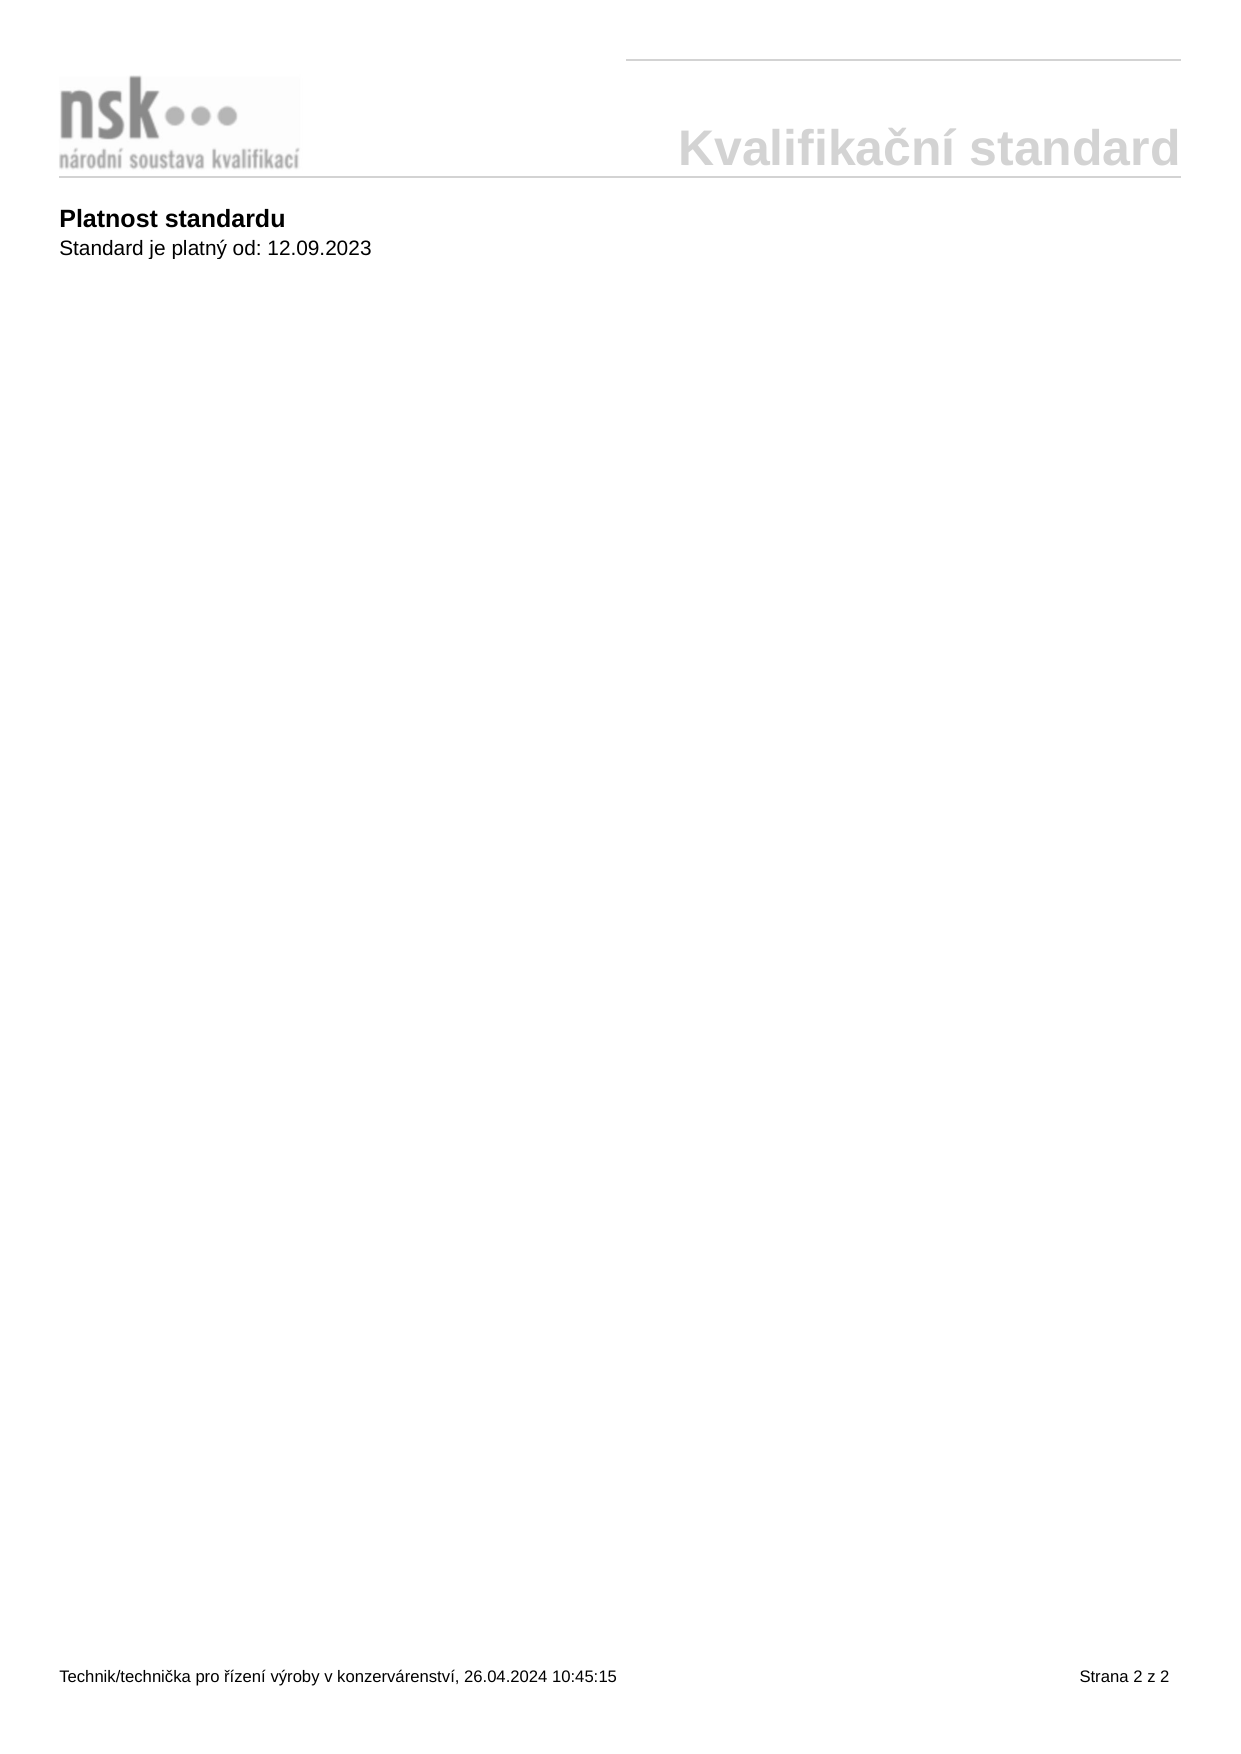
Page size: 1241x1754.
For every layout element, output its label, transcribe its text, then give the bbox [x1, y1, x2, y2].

table_cell [626, 194, 862, 200]
table_cell [1093, 859, 1169, 1159]
table_cell [1169, 194, 1181, 200]
table_cell Strana 2 z 2 [862, 1658, 1169, 1694]
table_cell [484, 259, 620, 559]
table_cell [1169, 859, 1181, 1159]
table_cell [484, 171, 620, 176]
table_cell [484, 859, 620, 1159]
table_cell [59, 178, 1181, 194]
table_cell [1093, 1409, 1169, 1658]
table_cell [1169, 1159, 1181, 1409]
table_cell [862, 259, 1093, 559]
table_cell [862, 1159, 1093, 1409]
table_cell [862, 1409, 1093, 1658]
table_cell [862, 859, 1093, 1159]
table_cell [620, 259, 626, 559]
table_cell [484, 559, 620, 859]
table_cell [59, 859, 483, 1159]
table_cell Kvalifikační standard [626, 61, 1181, 176]
table_cell [620, 859, 626, 1159]
table_cell Technik/technička pro řízení výroby v konzervárenství, 26.04.2024 10:45:15 [59, 1658, 862, 1694]
table_cell [862, 559, 1093, 859]
table_cell [59, 1159, 483, 1409]
table_cell [1093, 259, 1169, 559]
table_cell [59, 194, 483, 200]
table_cell [621, 59, 626, 170]
table_cell [59, 559, 483, 859]
table_cell [620, 559, 626, 859]
table_cell [59, 259, 483, 559]
table_cell [1093, 194, 1169, 200]
table_cell [626, 1159, 862, 1409]
table_cell [626, 559, 862, 859]
table_cell [484, 194, 620, 200]
table_cell [862, 194, 1093, 200]
table_cell [59, 1409, 483, 1658]
table_cell Standard je platný od: 12.09.2023 [59, 236, 1181, 259]
table_cell [1093, 559, 1169, 859]
table_cell [484, 1409, 620, 1658]
table_cell [59, 171, 483, 176]
table_cell [620, 1409, 626, 1658]
table_cell [626, 1409, 862, 1658]
table_cell [1169, 1409, 1181, 1658]
table_cell [626, 859, 862, 1159]
table_cell [626, 259, 862, 559]
table_cell Platnost standardu [59, 200, 1181, 236]
picture [58, 59, 621, 171]
table_cell [1169, 559, 1181, 859]
table_cell [620, 1159, 626, 1409]
table_cell [1169, 1658, 1181, 1694]
table_cell [1169, 259, 1181, 559]
table_cell [1093, 1159, 1169, 1409]
table_cell [484, 1159, 620, 1409]
